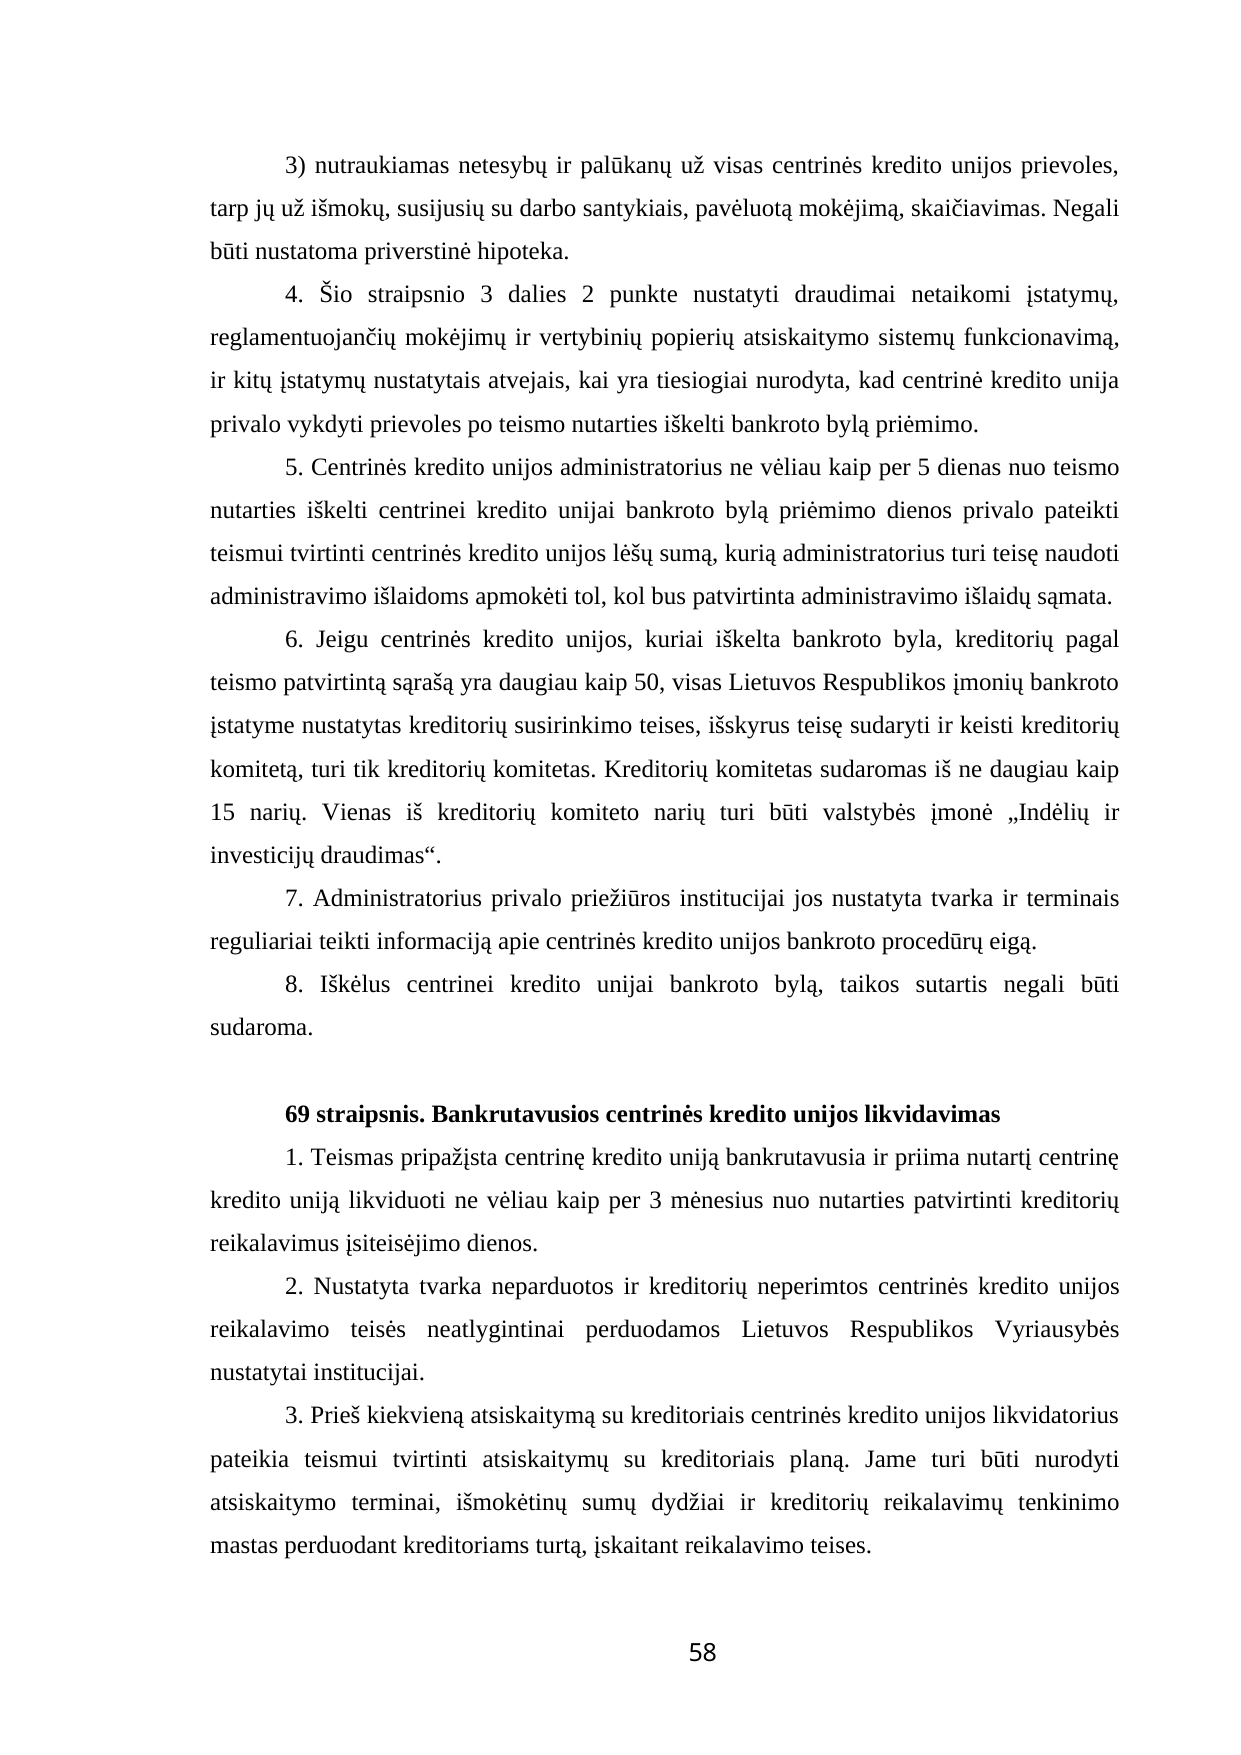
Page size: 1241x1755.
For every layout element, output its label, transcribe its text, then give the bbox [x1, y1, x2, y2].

text 5. Centrinės kredito unijos administratorius ne vėliau kaip per 5 dienas nuo teismo nutarties iškelti centrinei kredito unijai bankroto bylą priėmimo dienos privalo pateikti teismui tvirtinti centrinės kredito unijos lėšų sumą, kurią administratorius turi teisę naudoti administravimo išlaidoms apmokėti tol, kol bus patvirtinta administravimo išlaidų sąmata. [210, 452, 1120, 610]
text 7. Administratorius privalo priežiūros institucijai jos nustatyta tvarka ir terminais reguliariai teikti informaciją apie centrinės kredito unijos bankroto procedūrų eigą. [210, 883, 1120, 955]
text 4. Šio straipsnio 3 dalies 2 punkte nustatyti draudimai netaikomi įstatymų, reglamentuojančių mokėjimų ir vertybinių popierių atsiskaitymo sistemų funkcionavimą, ir kitų įstatymų nustatytais atvejais, kai yra tiesiogiai nurodyta, kad centrinė kredito unija privalo vykdyti prievoles po teismo nutarties iškelti bankroto bylą priėmimo. [210, 279, 1120, 437]
text 1. Teismas pripažįsta centrinę kredito uniją bankrutavusia ir priima nutartį centrinę kredito uniją likviduoti ne vėliau kaip per 3 mėnesius nuo nutarties patvirtinti kreditorių reikalavimus įsiteisėjimo dienos. [210, 1142, 1120, 1257]
text 6. Jeigu centrinės kredito unijos, kuriai iškelta bankroto byla, kreditorių pagal teismo patvirtintą sąrašą yra daugiau kaip 50, visas Lietuvos Respublikos įmonių bankroto įstatyme nustatytas kreditorių susirinkimo teises, išskyrus teisę sudaryti ir keisti kreditorių komitetą, turi tik kreditorių komitetas. Kreditorių komitetas sudaromas iš ne daugiau kaip 15 narių. Vienas iš kreditorių komiteto narių turi būti valstybės įmonė „Indėlių ir investicijų draudimas“. [210, 624, 1120, 869]
text 69 straipsnis. Bankrutavusios centrinės kredito unijos likvidavimas [210, 1099, 1120, 1127]
text 3) nutraukiamas netesybų ir palūkanų už visas centrinės kredito unijos prievoles, tarp jų už išmokų, susijusių su darbo santykiais, pavėluotą mokėjimą, skaičiavimas. Negali būti nustatoma priverstinė hipoteka. [210, 150, 1120, 265]
text 3. Prieš kiekvieną atsiskaitymą su kreditoriais centrinės kredito unijos likvidatorius pateikia teismui tvirtinti atsiskaitymų su kreditoriais planą. Jame turi būti nurodyti atsiskaitymo terminai, išmokėtinų sumų dydžiai ir kreditorių reikalavimų tenkinimo mastas perduodant kreditoriams turtą, įskaitant reikalavimo teises. [210, 1401, 1120, 1559]
text 8. Iškėlus centrinei kredito unijai bankroto bylą, taikos sutartis negali būti sudaroma. [210, 969, 1120, 1041]
text 2. Nustatyta tvarka neparduotos ir kreditorių neperimtos centrinės kredito unijos reikalavimo teisės neatlygintinai perduodamos Lietuvos Respublikos Vyriausybės nustatytai institucijai. [210, 1271, 1120, 1386]
